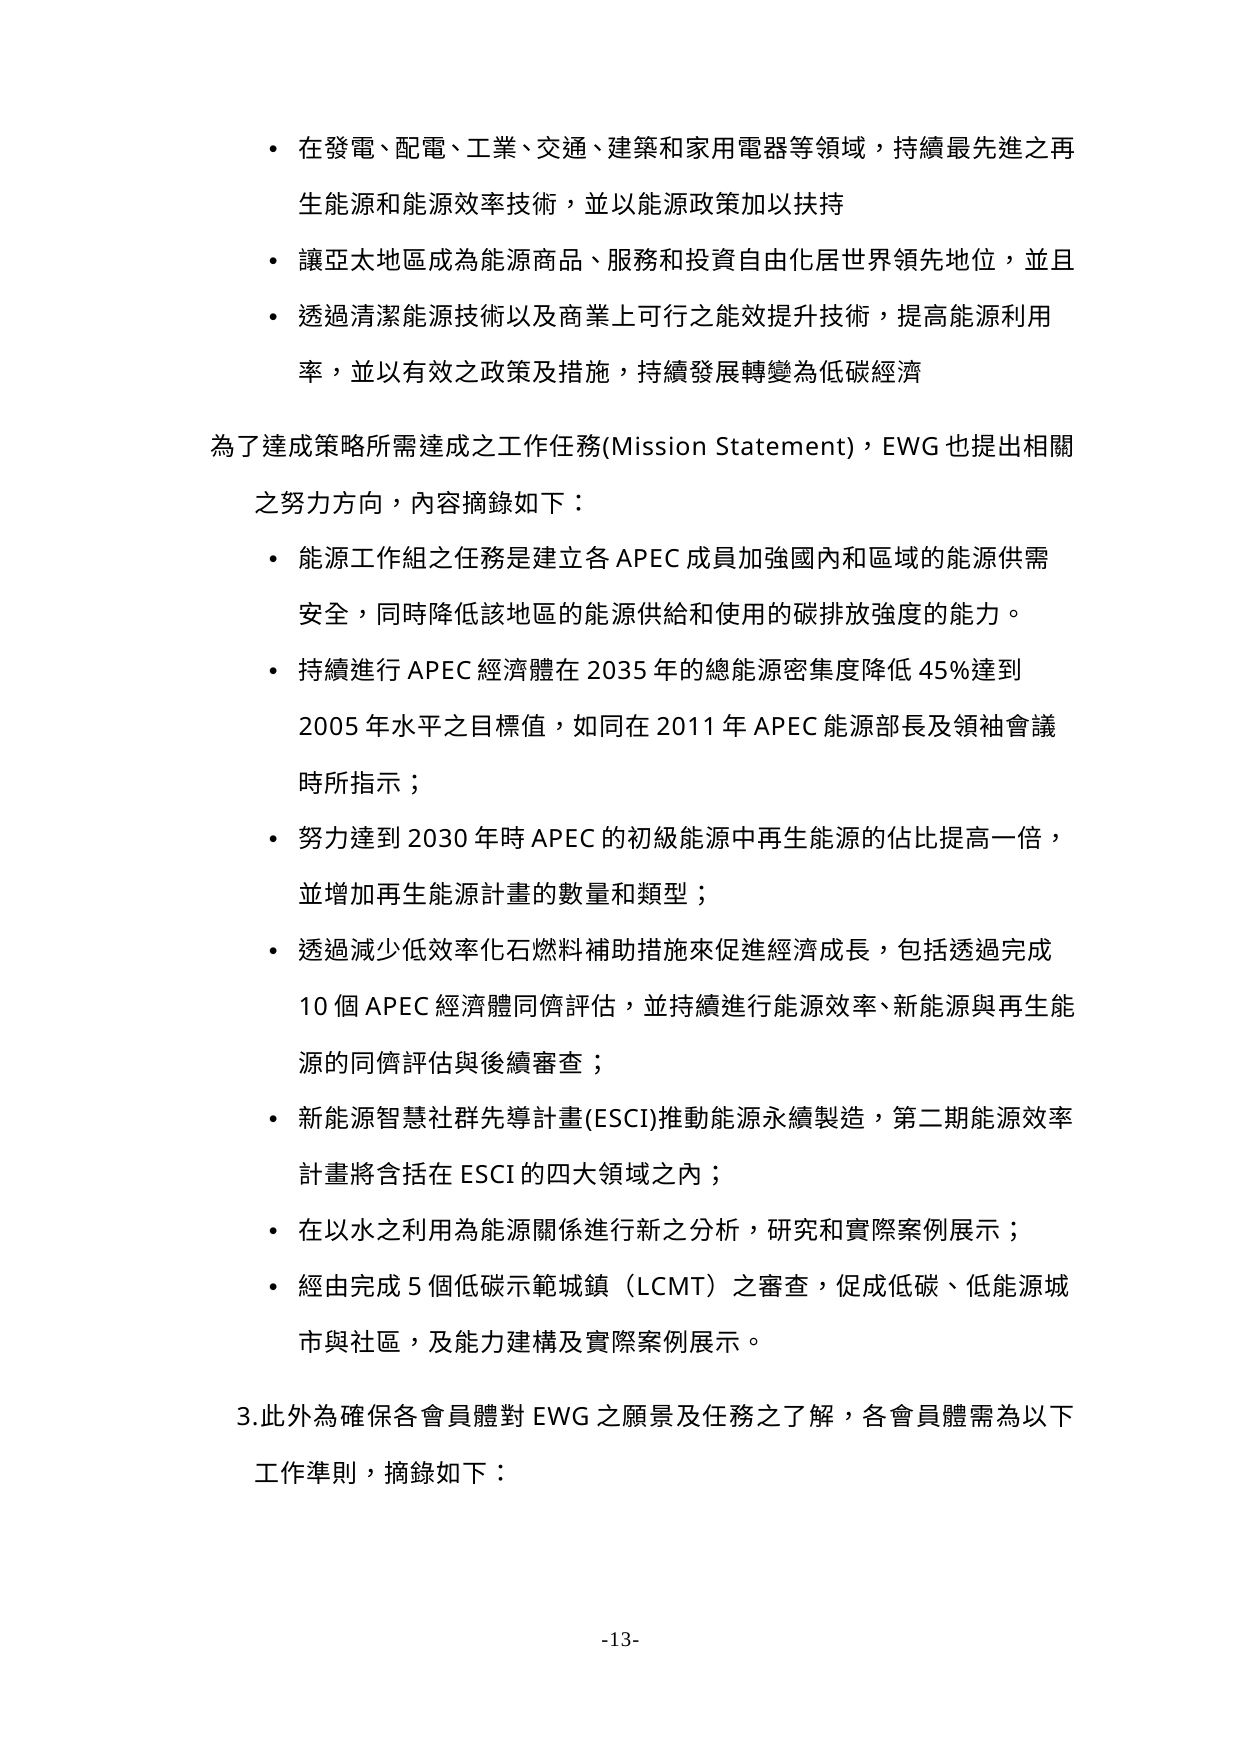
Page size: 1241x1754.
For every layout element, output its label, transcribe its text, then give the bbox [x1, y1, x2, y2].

list 透過清潔能源技術以及商業上可行之能效提升技術，提高能源利用率，並以有效之政策及措施，持續發展轉變為低碳經濟 [269, 296, 1075, 389]
list 持續進行APEC經濟體在2035年的總能源密集度降低45%達到2005年水平之目標值，如同在2011年APEC能源部長及領袖會議時所指示； [269, 650, 1075, 800]
list 在發電、配電、工業、交通、建築和家用電器等領域，持續最先進之再生能源和能源效率技術，並以能源政策加以扶持 [269, 128, 1075, 222]
list 在以水之利用為能源關係進行新之分析，研究和實際案例展示； [269, 1210, 1075, 1247]
list 讓亞太地區成為能源商品、服務和投資自由化居世界領先地位，並且 [269, 240, 1075, 277]
list 透過減少低效率化石燃料補助措施來促進經濟成長，包括透過完成10個APEC經濟體同儕評估，並持續進行能源效率、新能源與再生能源的同儕評估與後續審查； [269, 930, 1075, 1080]
list 經由完成5個低碳示範城鎮（LCMT）之審查，促成低碳、低能源城市與社區，及能力建構及實際案例展示。 [269, 1266, 1075, 1359]
text 3.此外為確保各會員體對EWG之願景及任務之了解，各會員體需為以下工作準則，摘錄如下： [210, 1396, 1075, 1490]
list 努力達到2030年時APEC的初級能源中再生能源的佔比提高一倍，並增加再生能源計畫的數量和類型； [269, 818, 1075, 912]
list 能源工作組之任務是建立各APEC成員加強國內和區域的能源供需安全，同時降低該地區的能源供給和使用的碳排放強度的能力。 [269, 538, 1075, 632]
list 新能源智慧社群先導計畫(ESCI)推動能源永續製造，第二期能源效率計畫將含括在ESCI的四大領域之內； [269, 1098, 1075, 1192]
text 為了達成策略所需達成之工作任務(Mission Statement)，EWG也提出相關之努力方向，內容摘錄如下： [210, 426, 1075, 520]
